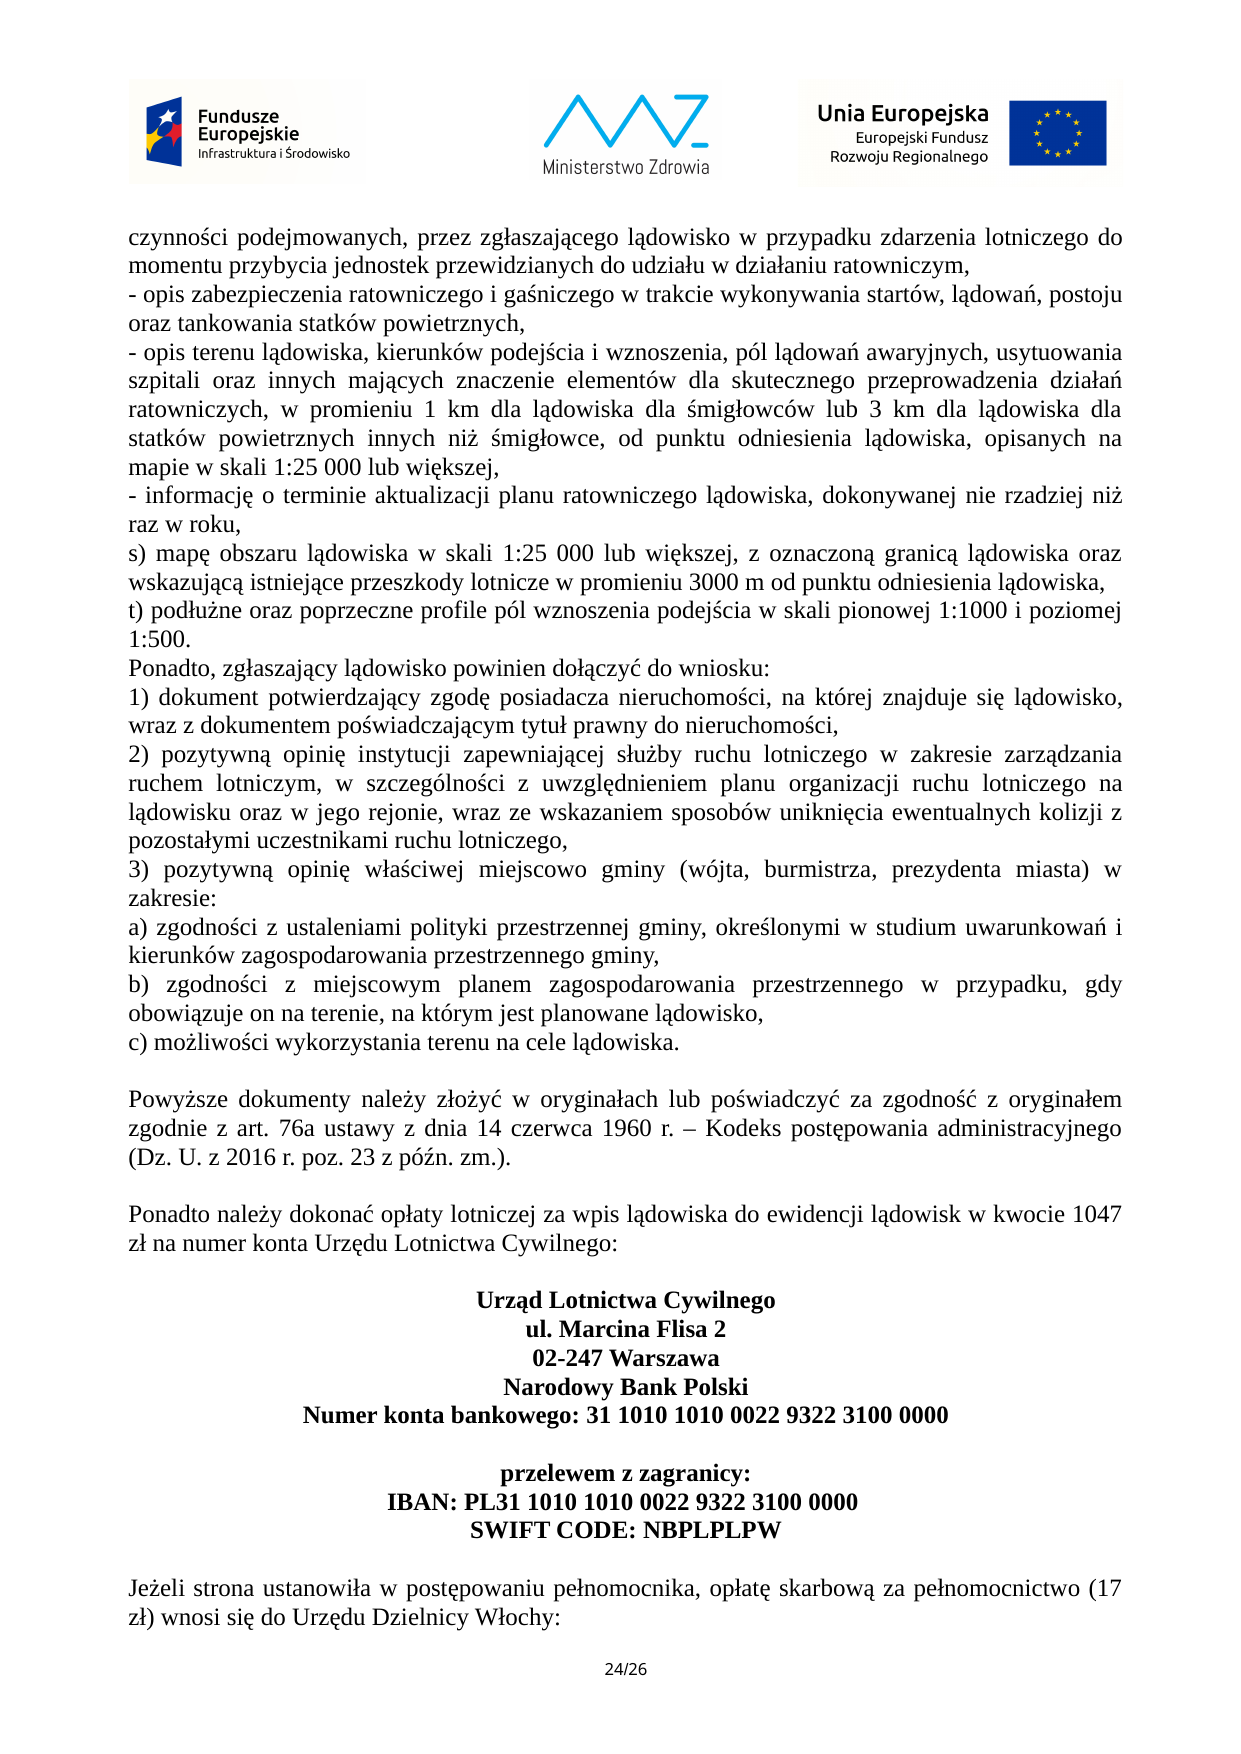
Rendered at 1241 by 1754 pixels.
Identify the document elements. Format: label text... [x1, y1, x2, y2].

text 1) dokument potwierdzający zgodę posiadacza nieruchomości, na której znajduje się lądowisko, wraz z dokumentem poświadczającym tytuł prawny do nieruchomości, [128, 682, 1123, 739]
text a) zgodności z ustaleniami polityki przestrzennej gminy, określonymi w studium uwarunkowań i kierunków zagospodarowania przestrzennego gminy, [128, 912, 1123, 969]
text Urząd Lotnictwa Cywilnego [128, 1285, 1123, 1314]
text t) podłużne oraz poprzeczne profile pól wznoszenia podejścia w skali pionowej 1:1000 i poziomej 1:500. [128, 595, 1123, 653]
text Numer konta bankowego: 31 1010 1010 0022 9322 3100 0000 [128, 1400, 1123, 1429]
text Ponadto, zgłaszający lądowisko powinien dołączyć do wniosku: [128, 653, 1123, 682]
text ul. Marcina Flisa 2 [128, 1314, 1123, 1343]
text Narodowy Bank Polski [128, 1372, 1123, 1400]
text Powyższe dokumenty należy złożyć w oryginałach lub poświadczyć za zgodność z oryginałem zgodnie z art. 76a ustawy z dnia 14 czerwca 1960 r. – Kodeks postępowania administracyjnego (Dz. U. z 2016 r. poz. 23 z późn. zm.). [128, 1084, 1123, 1170]
text SWIFT CODE: NBPLPLPW [128, 1515, 1123, 1544]
picture [797, 79, 1124, 187]
text 2) pozytywną opinię instytucji zapewniającej służby ruchu lotniczego w zakresie zarządzania ruchem lotniczym, w szczególności z uwzględnieniem planu organizacji ruchu lotniczego na lądowisku oraz w jego rejonie, wraz ze wskazaniem sposobów uniknięcia ewentualnych kolizji z pozostałymi uczestnikami ruchu lotniczego, [128, 739, 1123, 854]
text - opis terenu lądowiska, kierunków podejścia i wznoszenia, pól lądowań awaryjnych, usytuowania szpitali oraz innych mających znaczenie elementów dla skutecznego przeprowadzenia działań ratowniczych, w promieniu 1 km dla lądowiska dla śmigłowców lub 3 km dla lądowiska dla statków powietrznych innych niż śmigłowce, od punktu odniesienia lądowiska, opisanych na mapie w skali 1:25 000 lub większej, [128, 337, 1123, 480]
picture [129, 79, 367, 184]
text s) mapę obszaru lądowiska w skali 1:25 000 lub większej, z oznaczoną granicą lądowiska oraz wskazującą istniejące przeszkody lotnicze w promieniu 3000 m od punktu odniesienia lądowiska, [128, 538, 1123, 595]
picture [529, 79, 723, 180]
text 3) pozytywną opinię właściwej miejscowo gminy (wójta, burmistrza, prezydenta miasta) w zakresie: [128, 854, 1123, 912]
text - opis zabezpieczenia ratowniczego i gaśniczego w trakcie wykonywania startów, lądowań, postoju oraz tankowania statków powietrznych, [128, 279, 1123, 337]
text IBAN: PL31 1010 1010 0022 9322 3100 0000 [128, 1487, 1123, 1515]
text czynności podejmowanych, przez zgłaszającego lądowisko w przypadku zdarzenia lotniczego do momentu przybycia jednostek przewidzianych do udziału w działaniu ratowniczym, [128, 222, 1123, 279]
text - informację o terminie aktualizacji planu ratowniczego lądowiska, dokonywanej nie rzadziej niż raz w roku, [128, 480, 1123, 538]
text Jeżeli strona ustanowiła w postępowaniu pełnomocnika, opłatę skarbową za pełnomocnictwo (17 zł) wnosi się do Urzędu Dzielnicy Włochy: [128, 1573, 1123, 1630]
text przelewem z zagranicy: [128, 1458, 1123, 1487]
text b) zgodności z miejscowym planem zagospodarowania przestrzennego w przypadku, gdy obowiązuje on na terenie, na którym jest planowane lądowisko, [128, 969, 1123, 1027]
text 02-247 Warszawa [128, 1343, 1123, 1372]
text c) możliwości wykorzystania terenu na cele lądowiska. [128, 1027, 1123, 1055]
text Ponadto należy dokonać opłaty lotniczej za wpis lądowiska do ewidencji lądowisk w kwocie 1047 zł na numer konta Urzędu Lotnictwa Cywilnego: [128, 1199, 1123, 1257]
